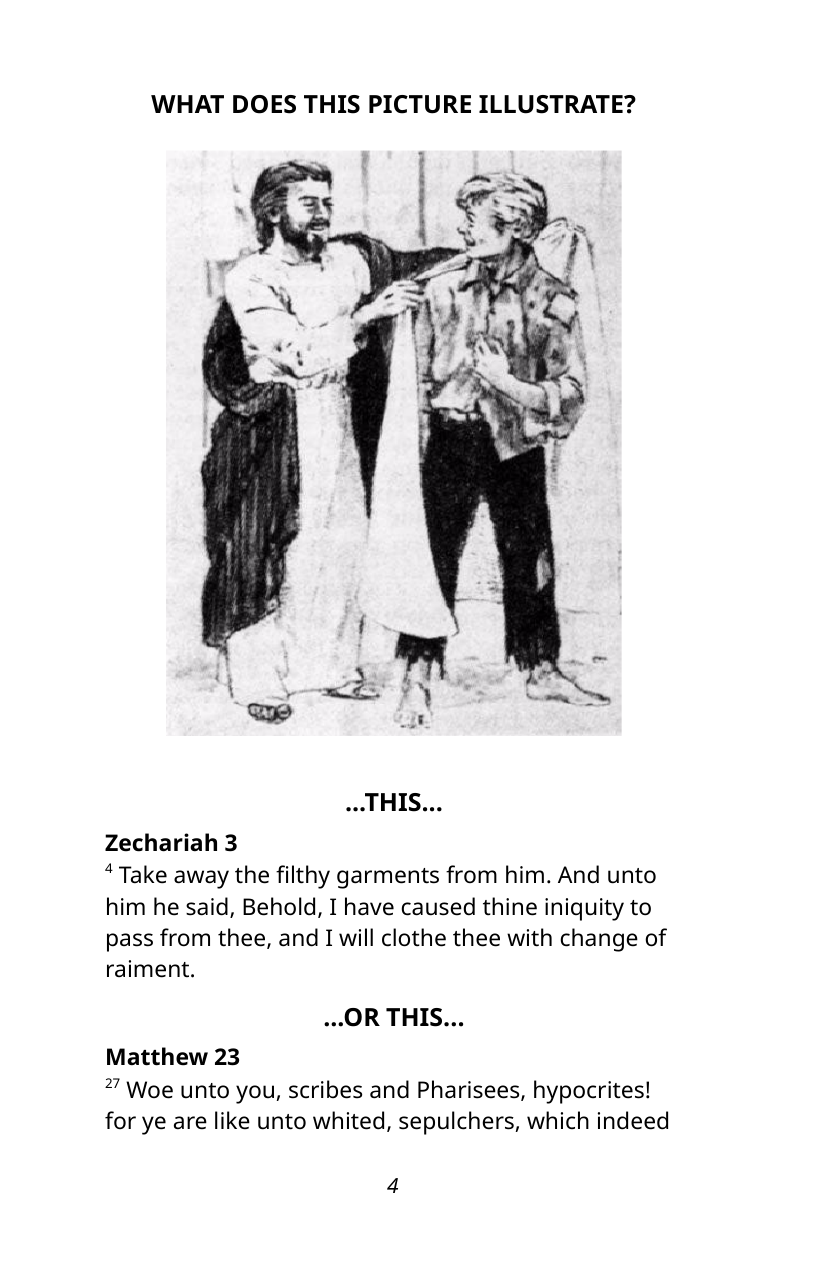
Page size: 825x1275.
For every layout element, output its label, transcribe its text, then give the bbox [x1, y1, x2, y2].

text ...THIS... [75, 785, 712, 819]
picture [165, 150, 622, 736]
text 27 Woe unto you, scribes and Pharisees, hypocrites! for ye are like unto whited, sepulchers, which indeed [105, 1074, 682, 1136]
text ...OR THIS... [75, 999, 712, 1033]
text Matthew 23 [105, 1041, 712, 1072]
text WHAT DOES THIS PICTURE ILLUSTRATE? [75, 87, 712, 121]
text Zechariah 3 [105, 827, 712, 858]
text 4 Take away the filthy garments from him. And unto him he said, Behold, I have caused thine iniquity to pass from thee, and I will clothe thee with change of raiment. [105, 859, 682, 984]
